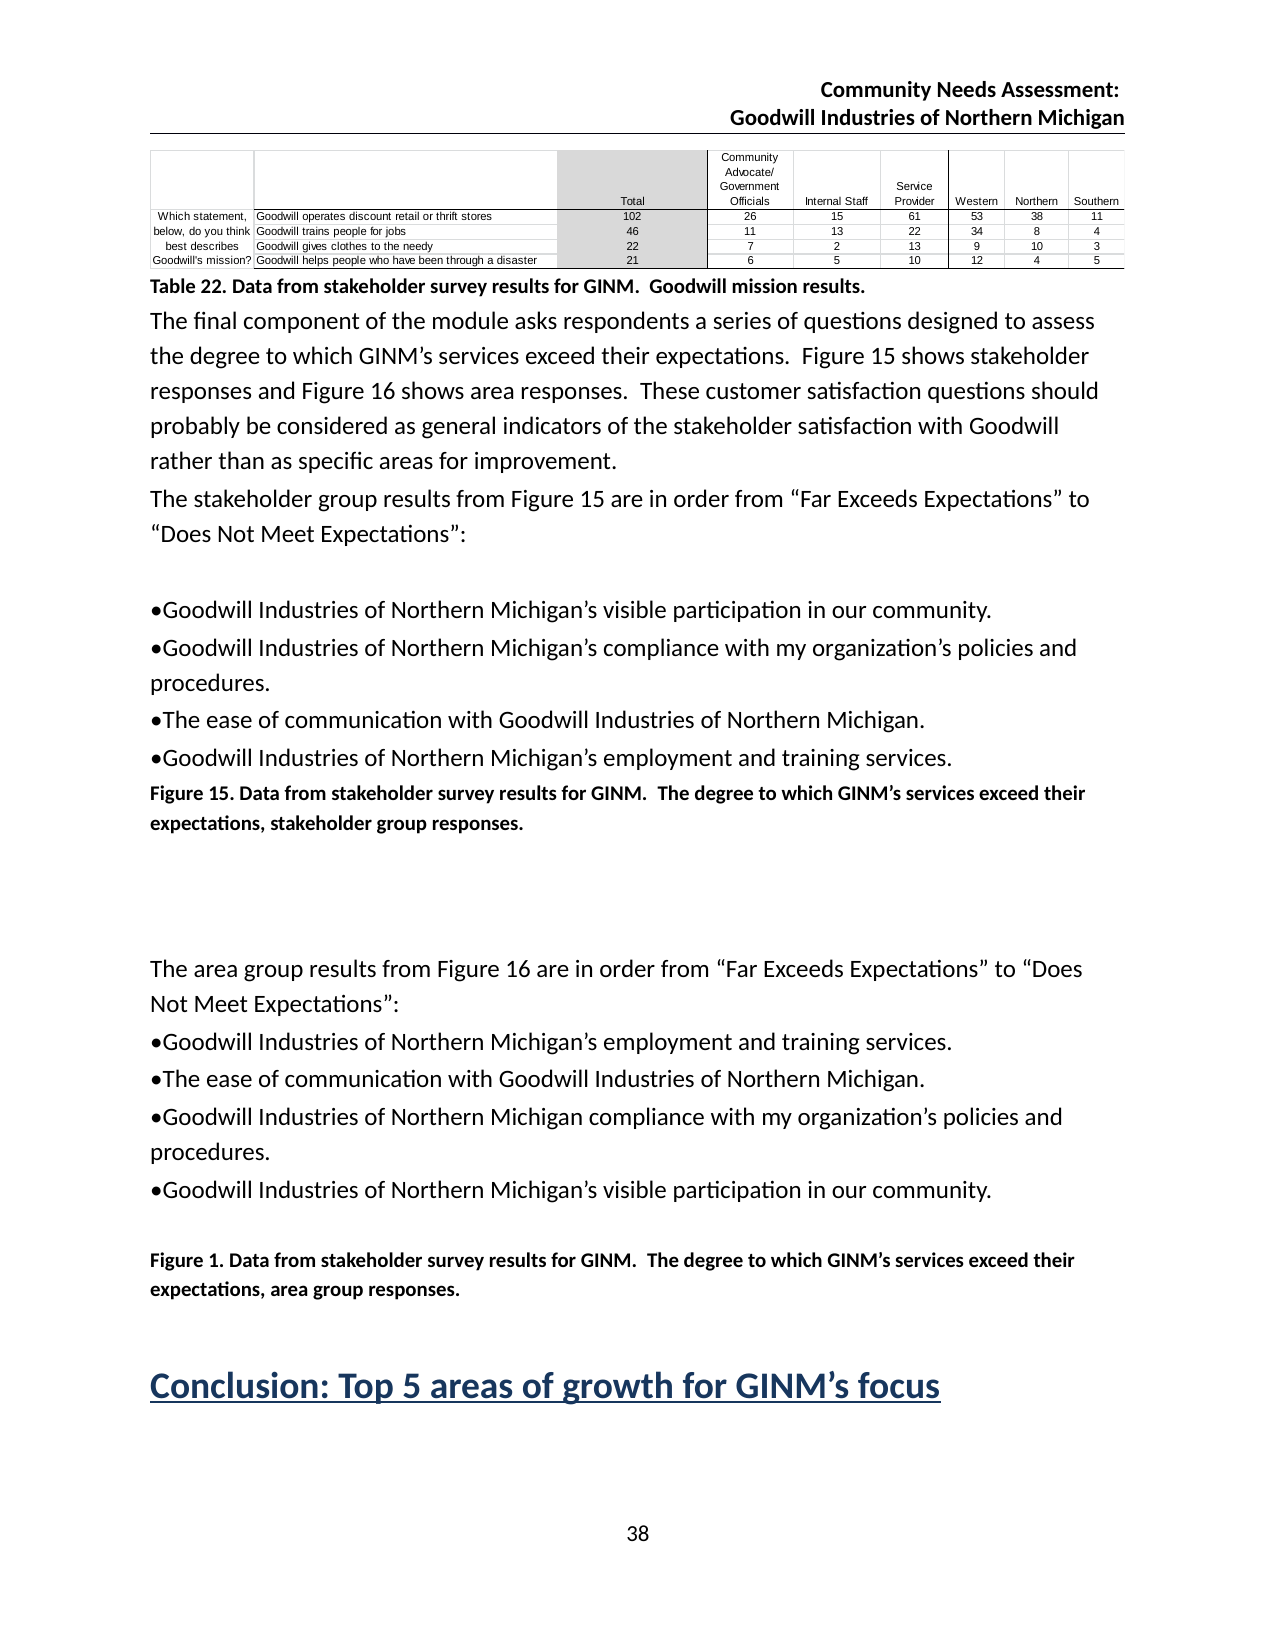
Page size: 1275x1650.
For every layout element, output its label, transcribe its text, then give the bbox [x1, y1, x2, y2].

text Figure 15. Data from stakeholder survey results for GINM. The degree to which GINM’s services exceed their expectations, stakeholder group responses. [150, 781, 1125, 835]
text Table 22. Data from stakeholder survey results for GINM. Goodwill mission results. [255, 210, 557, 224]
text Table 22. Data from stakeholder survey results for GINM. Goodwill mission results. [1069, 151, 1124, 209]
text The final component of the module asks respondents a series of questions designed to assess the degree to which GINM’s services exceed their expectations. Figure 15 shows stakeholder responses and Figure 16 shows area responses. These customer satisfaction questions should probably be considered as general indicators of the stakeholder satisfaction with Goodwill rather than as specific areas for improvement. [150, 305, 1125, 476]
text •The ease of communication with Goodwill Industries of Northern Michigan. [150, 1063, 1125, 1094]
text •The ease of communication with Goodwill Industries of Northern Michigan. [150, 705, 1125, 735]
text Table 22. Data from stakeholder survey results for GINM. Goodwill mission results. [255, 255, 557, 268]
text Table 22. Data from stakeholder survey results for GINM. Goodwill mission results. [255, 151, 557, 209]
text •Goodwill Industries of Northern Michigan’s employment and training services. [150, 1026, 1125, 1056]
text Table 22. Data from stakeholder survey results for GINM. Goodwill mission results. [794, 151, 880, 209]
text Figure 1. Data from stakeholder survey results for GINM. The degree to which GINM’s services exceed their expectations, area group responses. [150, 1247, 1125, 1302]
text Table 22. Data from stakeholder survey results for GINM. Goodwill mission results. [949, 151, 1004, 209]
text Conclusion: Top 5 areas of growth for GINM’s focus [150, 1362, 1125, 1407]
text •Goodwill Industries of Northern Michigan’s compliance with my organization’s policies and procedures. [150, 632, 1125, 697]
text Table 22. Data from stakeholder survey results for GINM. Goodwill mission results. [1005, 151, 1068, 209]
text Table 22. Data from stakeholder survey results for GINM. Goodwill mission results. [881, 151, 948, 209]
text •Goodwill Industries of Northern Michigan’s employment and training services. [150, 743, 1125, 773]
text •Goodwill Industries of Northern Michigan’s visible participation in our community. [150, 594, 1125, 624]
text Table 22. Data from stakeholder survey results for GINM. Goodwill mission results. [150, 269, 1125, 298]
text Table 22. Data from stakeholder survey results for GINM. Goodwill mission results. [151, 151, 253, 209]
text •Goodwill Industries of Northern Michigan’s visible participation in our community. [150, 1174, 1125, 1205]
text The stakeholder group results from Figure 15 are in order from “Far Exceeds Expectations” to “Does Not Meet Expectations”: [150, 483, 1125, 548]
text Table 22. Data from stakeholder survey results for GINM. Goodwill mission results. [151, 210, 253, 268]
text Table 22. Data from stakeholder survey results for GINM. Goodwill mission results. [708, 151, 793, 209]
text Table 22. Data from stakeholder survey results for GINM. Goodwill mission results. [255, 240, 557, 253]
text Table 22. Data from stakeholder survey results for GINM. Goodwill mission results. [255, 225, 557, 239]
text •Goodwill Industries of Northern Michigan compliance with my organization’s policies and procedures. [150, 1101, 1125, 1167]
text The area group results from Figure 16 are in order from “Far Exceeds Expectations” to “Does Not Meet Expectations”: [150, 953, 1125, 1018]
